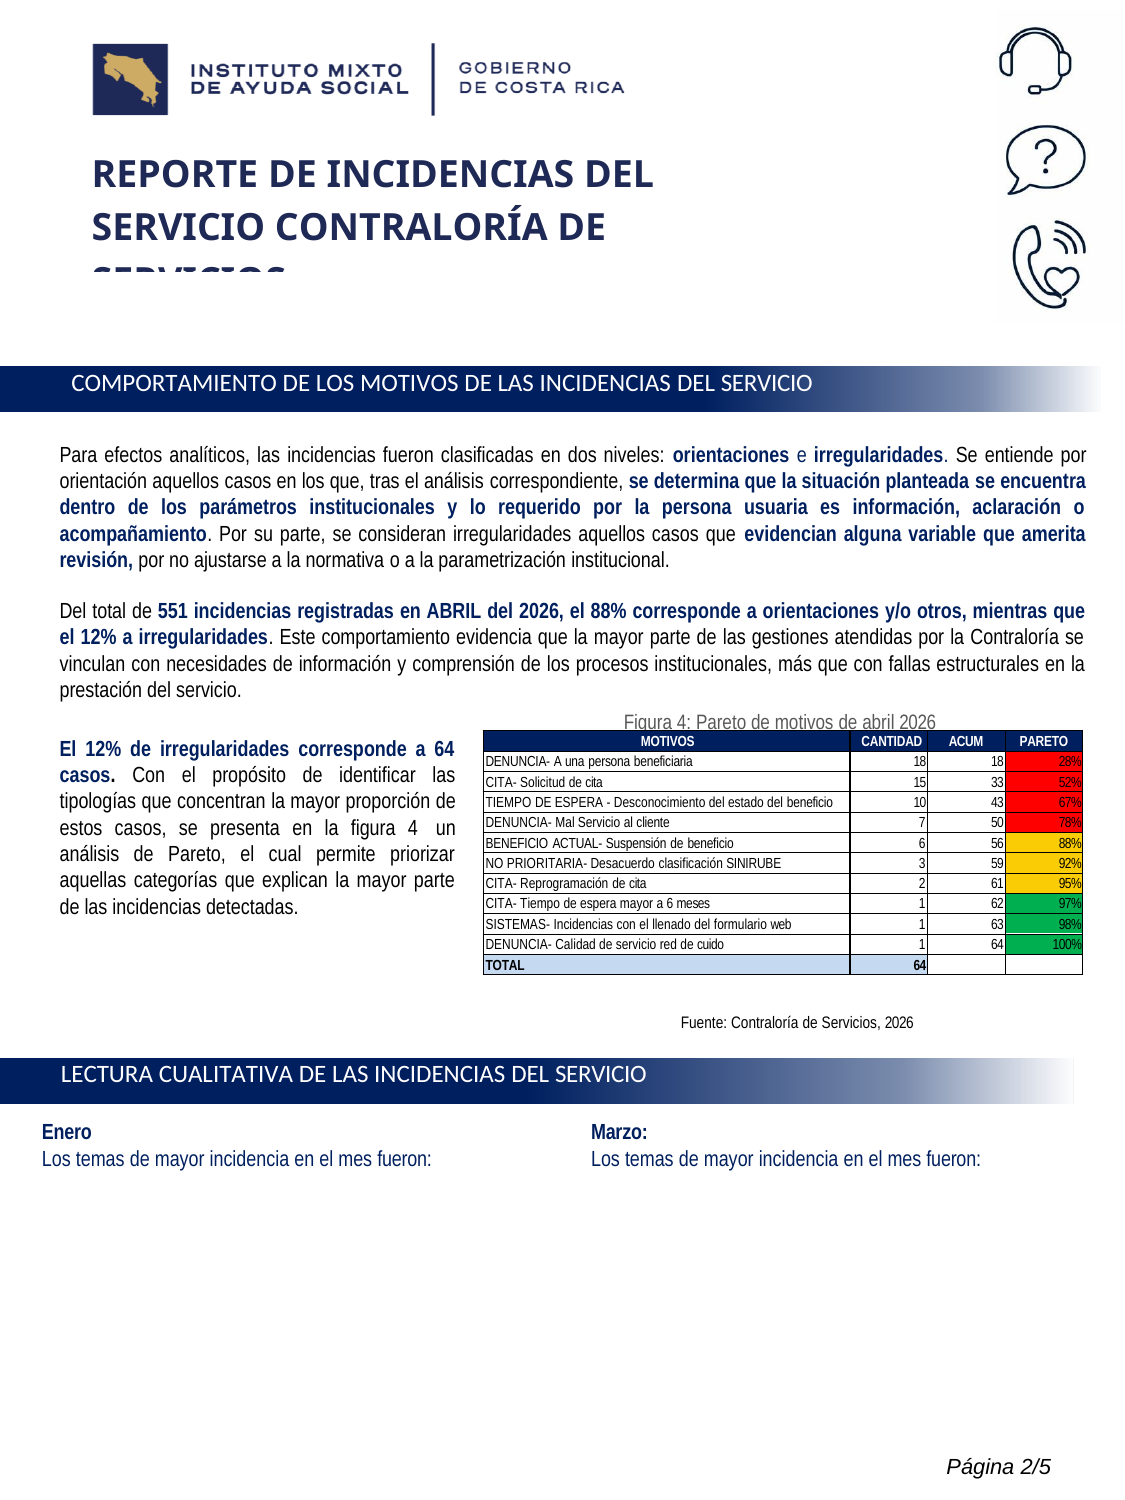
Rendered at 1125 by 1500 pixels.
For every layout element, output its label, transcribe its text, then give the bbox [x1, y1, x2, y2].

table_cell 18 [928, 752, 1005, 771]
table_cell 59 [928, 853, 1005, 873]
table_header Marzo: Los temas de mayor incidencia en el mes fueron: [524, 1119, 1048, 1178]
text Figura 4: Pareto de motivos de abril 2026 [623, 711, 1125, 734]
table_cell 7 [851, 813, 927, 832]
table_cell 15 [851, 772, 927, 791]
text Fuente: Contraloría de Servicios, 2026 [681, 1013, 1125, 1032]
table_cell 61 [928, 874, 1005, 893]
table_cell NO PRIORITARIA- Desacuerdo clasificación SINIRUBE [484, 853, 849, 873]
table_cell CITA- Reprogramación de cita [484, 874, 849, 893]
table_header Enero Los temas de mayor incidencia en el mes fueron: [36, 1119, 524, 1178]
table_cell [1006, 955, 1082, 974]
table_cell 3 [851, 853, 927, 873]
table_cell 78% [1006, 813, 1082, 832]
table_cell CITA- Tiempo de espera mayor a 6 meses [484, 894, 849, 913]
table_cell 63 [928, 914, 1005, 933]
table_cell SISTEMAS- Incidencias con el llenado del formulario web [484, 914, 849, 933]
table_header ACUM [928, 731, 1005, 751]
text Para efectos analíticos, las incidencias fueron clasificadas en dos niveles: orientaciones e irregularidades. Se entiende por orientación aquellos casos en los que, tras el análisis correspondiente, se determina que la situación planteada se encuentra dentro de los parámetros institucionales y lo requerido por la persona usuaria es información, aclaración o acompañamiento. Por su parte, se consideran irregularidades aquellos casos que evidencian alguna variable que amerita revisión, por no ajustarse a la normativa o a la parametrización institucional. [59, 442, 1086, 572]
table_cell 43 [928, 792, 1005, 812]
table_cell 56 [928, 833, 1005, 852]
table_cell 92% [1006, 853, 1082, 873]
table_cell 67% [1006, 792, 1082, 812]
table_cell 52% [1006, 772, 1082, 791]
table_cell 98% [1006, 914, 1082, 933]
table_cell 64 [928, 935, 1005, 954]
table_cell 100% [1006, 935, 1082, 954]
table_cell 88% [1006, 833, 1082, 852]
table_cell DENUNCIA- Calidad de servicio red de cuido [484, 935, 849, 954]
text [476, 730, 1089, 988]
table_cell BENEFICIO ACTUAL- Suspensión de beneficio [484, 833, 849, 852]
table_cell TIEMPO DE ESPERA - Desconocimiento del estado del beneficio [484, 792, 849, 812]
table_cell 18 [851, 752, 927, 771]
table_cell 6 [851, 833, 927, 852]
table_cell 95% [1006, 874, 1082, 893]
table_cell 28% [1006, 752, 1082, 771]
table_cell 50 [928, 813, 1005, 832]
table_cell 97% [1006, 894, 1082, 913]
table_header PARETO [1006, 731, 1082, 751]
table_cell TOTAL [484, 955, 849, 974]
table_cell [928, 955, 1005, 974]
table_cell 1 [851, 935, 927, 954]
table_cell 1 [851, 894, 927, 913]
table_header MOTIVOS [484, 731, 849, 751]
table_cell DENUNCIA- Mal Servicio al cliente [484, 813, 849, 832]
table_cell DENUNCIA- A una persona beneficiaria [484, 752, 849, 771]
table_cell 64 [851, 955, 927, 974]
table_cell CITA- Solicitud de cita [484, 772, 849, 791]
table_cell 10 [851, 792, 927, 812]
table_cell 33 [928, 772, 1005, 791]
text Del total de 551 incidencias registradas en ABRIL del 2026, el 88% corresponde a orientaciones y/o otros, mientras que el 12% a irregularidades. Este comportamiento evidencia que la mayor parte de las gestiones atendidas por la Contraloría se vinculan con necesidades de información y comprensión de los procesos institucionales, más que con fallas estructurales en la prestación del servicio. [59, 598, 1086, 702]
text El 12% de irregularidades corresponde a 64 casos. Con el propósito de identificar las tipologías que concentran la mayor proporción de estos casos, se presenta en la figura 4 un análisis de Pareto, el cual permite priorizar aquellas categorías que explican la mayor parte de las incidencias detectadas. [59, 736, 456, 919]
table_cell 2 [851, 874, 927, 893]
table_cell 62 [928, 894, 1005, 913]
table_header CANTIDAD [851, 731, 927, 751]
table_cell 1 [851, 914, 927, 933]
